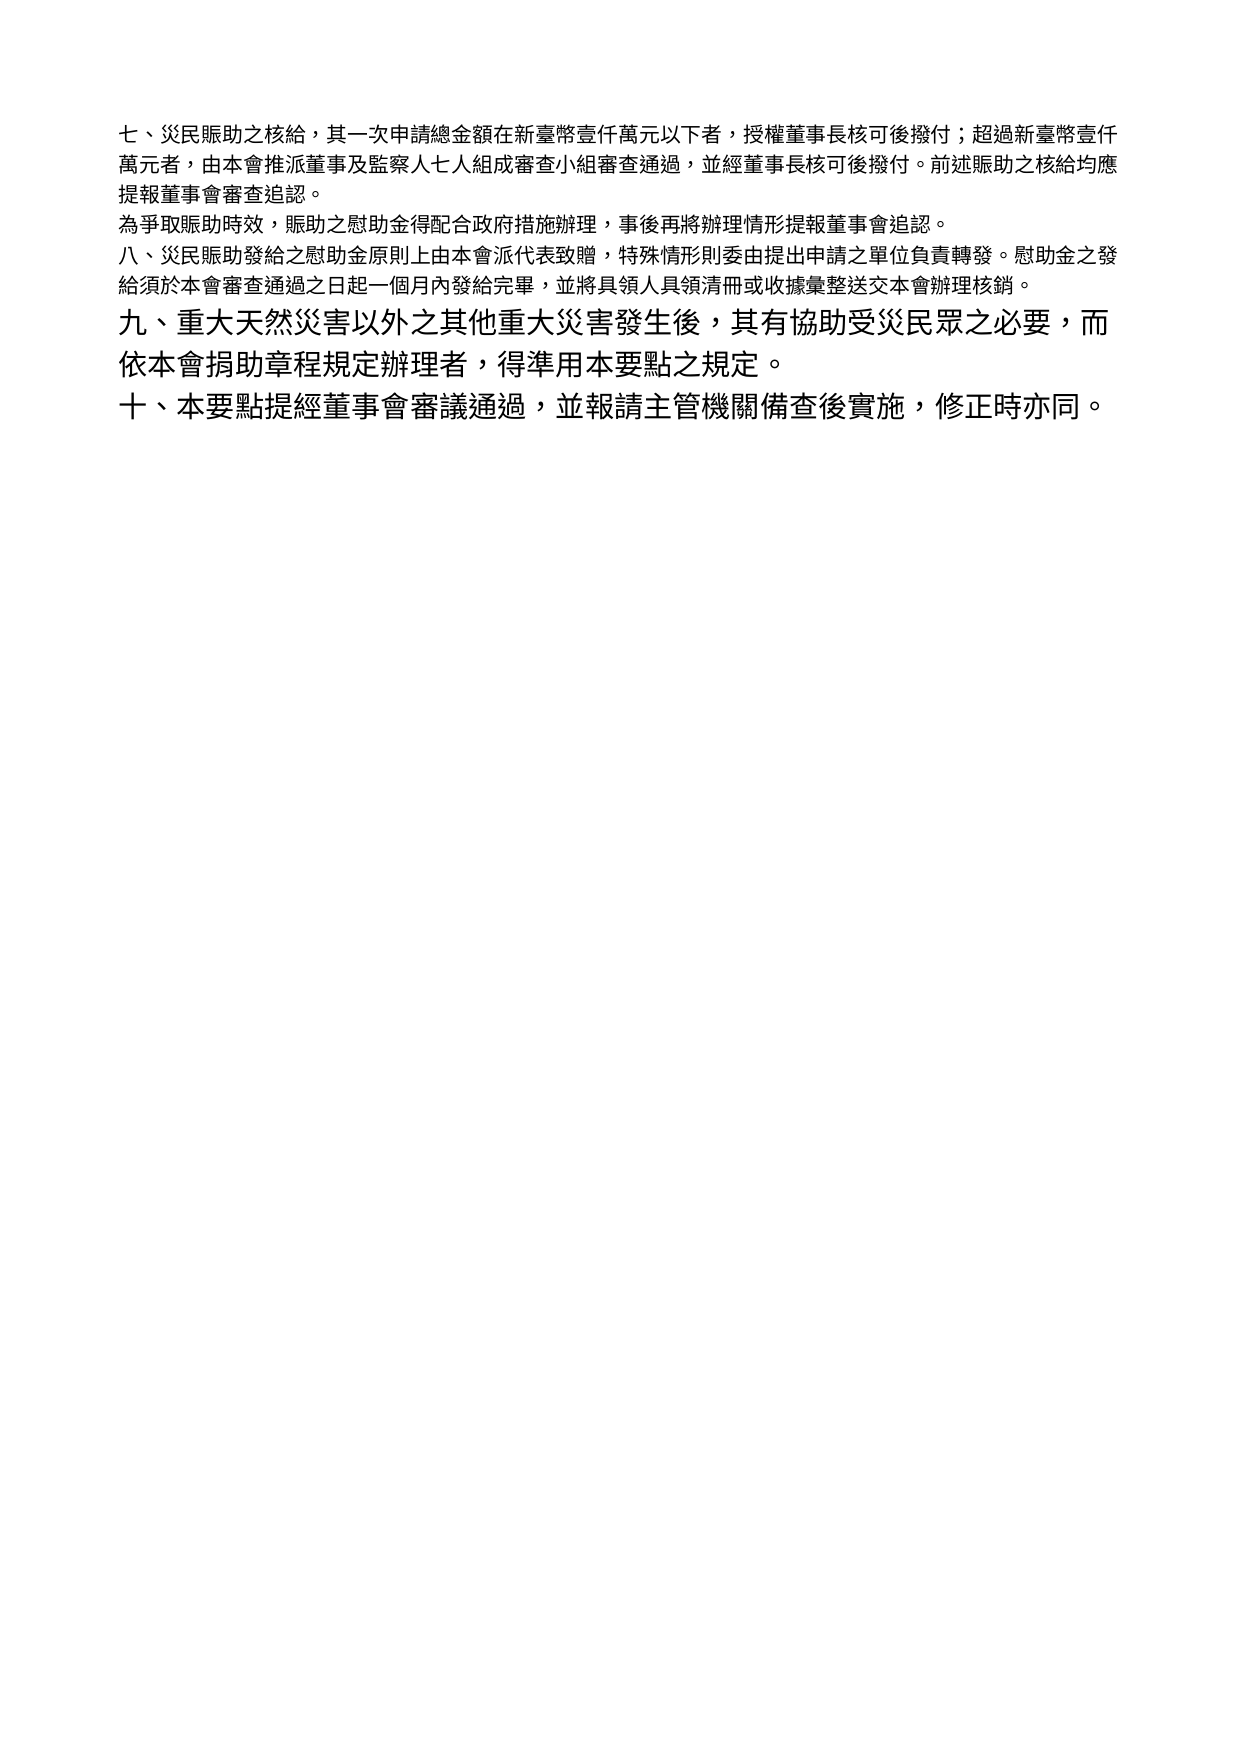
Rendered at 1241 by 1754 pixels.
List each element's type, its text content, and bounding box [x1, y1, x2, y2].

text 九、重大天然災害以外之其他重大災害發生後，其有協助受災民眾之必要，而依本會捐助章程規定辦理者，得準用本要點之規定。 [118, 299, 1122, 384]
text 七、災民賑助之核給，其一次申請總金額在新臺幣壹仟萬元以下者，授權董事長核可後撥付；超過新臺幣壹仟萬元者，由本會推派董事及監察人七人組成審查小組審查通過，並經董事長核可後撥付。前述賑助之核給均應提報董事會審查追認。 [118, 118, 1122, 209]
text 為爭取賑助時效，賑助之慰助金得配合政府措施辦理，事後再將辦理情形提報董事會追認。 [118, 209, 1122, 239]
text 八、災民賑助發給之慰助金原則上由本會派代表致贈，特殊情形則委由提出申請之單位負責轉發。慰助金之發給須於本會審查通過之日起一個月內發給完畢，並將具領人具領清冊或收據彙整送交本會辦理核銷。 [118, 239, 1122, 299]
text 十、本要點提經董事會審議通過，並報請主管機關備查後實施，修正時亦同。 [118, 384, 1122, 426]
